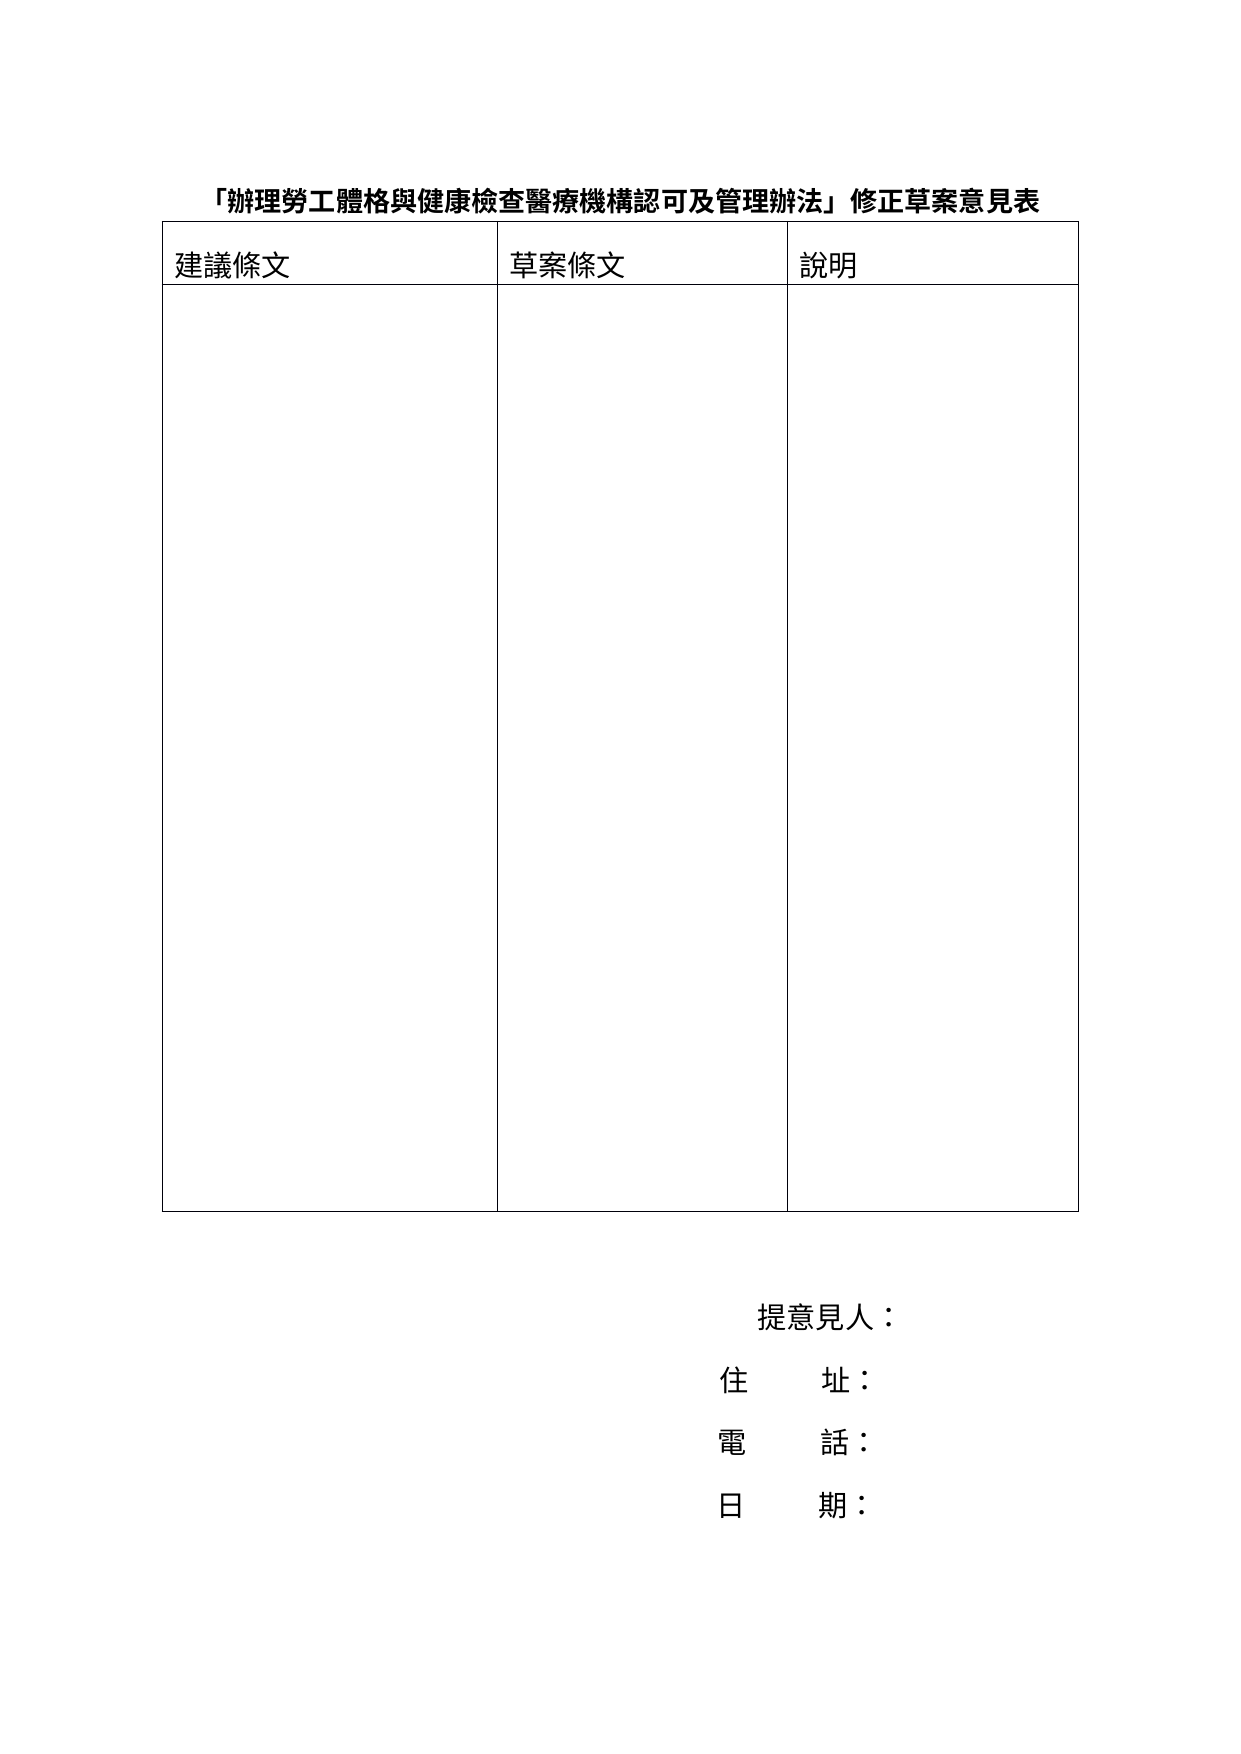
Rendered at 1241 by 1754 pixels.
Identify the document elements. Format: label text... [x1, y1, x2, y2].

text 「辦理勞工體格與健康檢查醫療機構認可及管理辦法」修正草案意見表 [136, 158, 1104, 221]
table_cell [498, 285, 787, 1211]
table_cell [788, 285, 1078, 1211]
table_header 草案條文 [498, 222, 787, 284]
table_header 建議條文 [163, 222, 497, 284]
text 電 話： [718, 1399, 1104, 1462]
table_cell [163, 285, 497, 1211]
table_header 說明 [788, 222, 1078, 284]
text 日 期： [716, 1462, 1104, 1524]
text 提意見人： [136, 1274, 1104, 1337]
text 住 址： [719, 1337, 1104, 1399]
